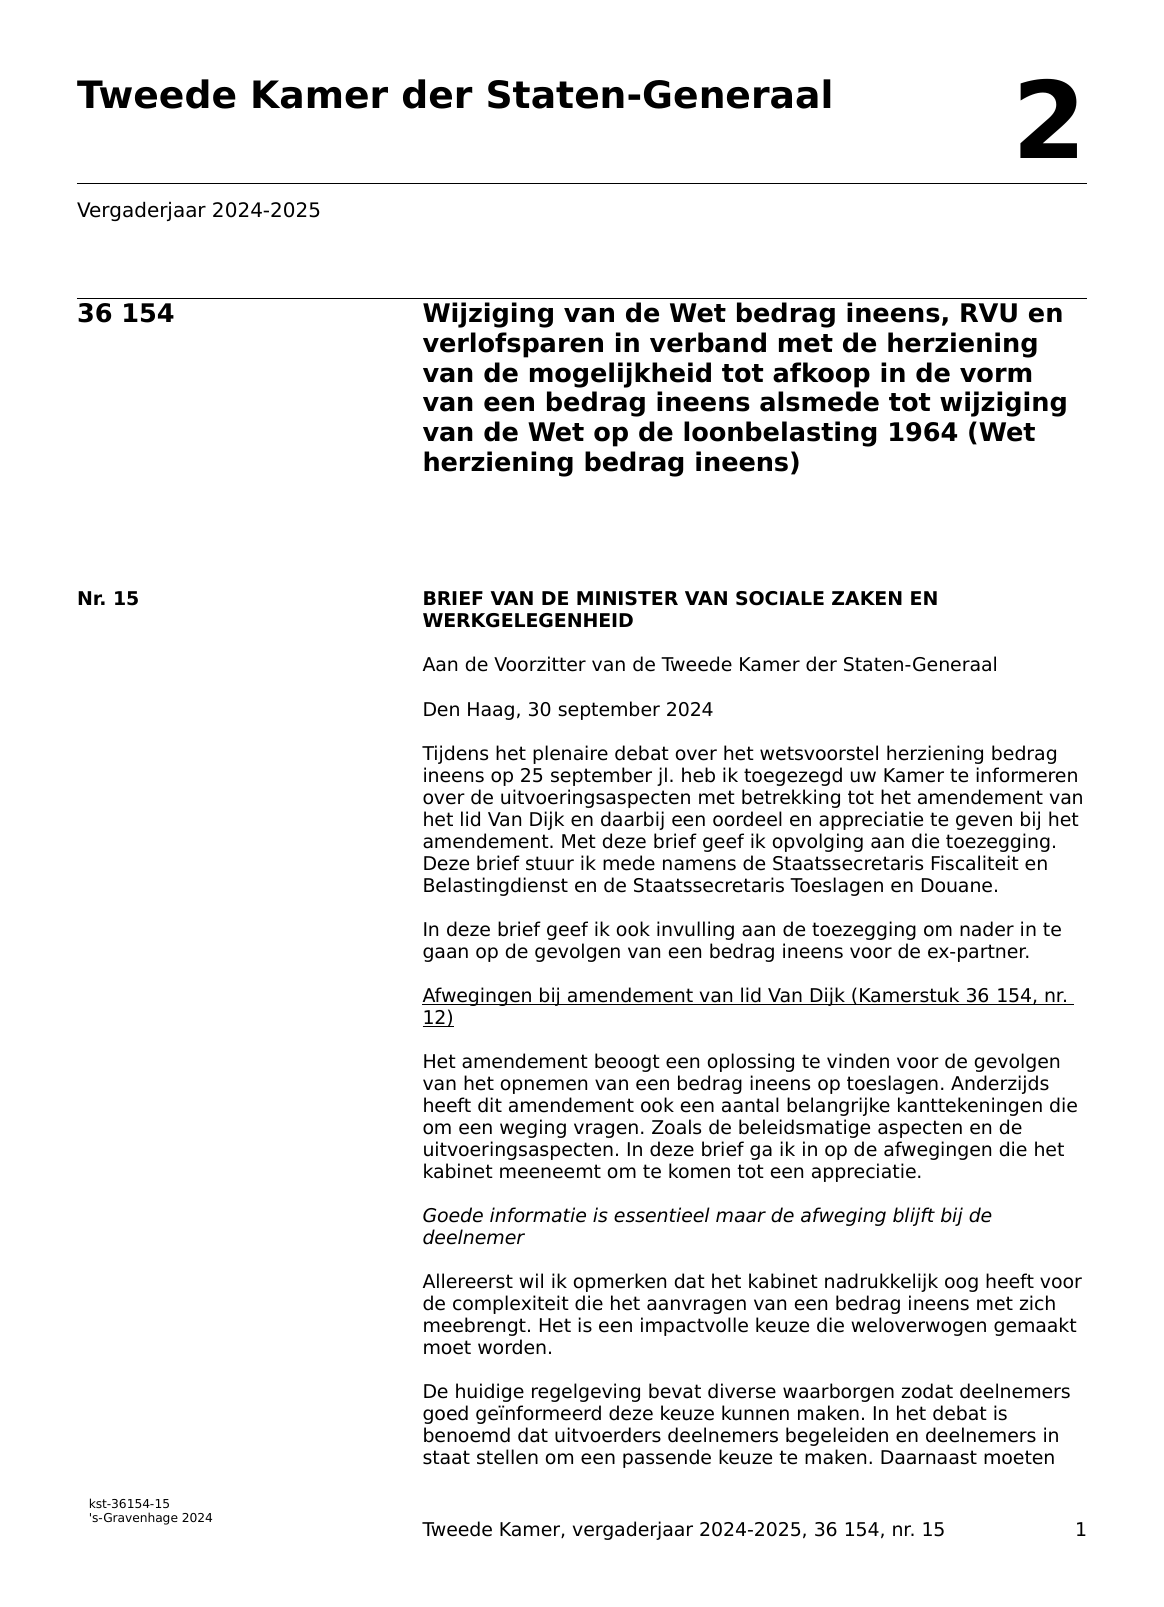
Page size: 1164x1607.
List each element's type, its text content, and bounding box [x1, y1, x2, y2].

text Den Haag, 30 september 2024 [422, 698, 1087, 720]
text In deze brief geef ik ook invulling aan de toezegging om nader in te gaan op de gevolgen van een bedrag ineens voor de ex-partner. [422, 919, 1087, 963]
subtitle 36 154 Wijziging van de Wet bedrag ineens, RVU en verlofsparen in verband met de herziening van de mogelijkheid tot afkoop in de vorm van een bedrag ineens alsmede tot wijziging van de Wet op de loonbelasting 1964 (Wet herziening bedrag ineens) [77, 299, 1087, 477]
text Het amendement beoogt een oplossing te vinden voor de gevolgen van het opnemen van een bedrag ineens op toeslagen. Anderzijds heeft dit amendement ook een aantal belangrijke kanttekeningen die om een weging vragen. Zoals de beleidsmatige aspecten en de uitvoeringsaspecten. In deze brief ga ik in op de afwegingen die het kabinet meeneemt om te komen tot een appreciatie. [422, 1051, 1087, 1183]
text kst-36154-15 [88, 1497, 323, 1511]
subtitle Goede informatie is essentieel maar de afweging blijft bij de deelnemer [422, 1205, 1087, 1249]
table_header 2 [886, 59, 1087, 183]
text 's-Gravenhage 2024 [88, 1511, 323, 1525]
text De huidige regelgeving bevat diverse waarborgen zodat deelnemers goed geïnformeerd deze keuze kunnen maken. In het debat is benoemd dat uitvoerders deelnemers begeleiden en deelnemers in staat stellen om een passende keuze te maken. Daarnaast moeten [422, 1381, 1087, 1469]
text Aan de Voorzitter van de Tweede Kamer der Staten-Generaal [422, 654, 1087, 676]
subtitle Afwegingen bij amendement van lid Van Dijk (Kamerstuk 36 154, nr. 12) [422, 985, 1087, 1029]
subtitle Nr. 15 BRIEF VAN DE MINISTER VAN SOCIALE ZAKEN EN WERKGELEGENHEID [77, 588, 1087, 632]
text Tijdens het plenaire debat over het wetsvoorstel herziening bedrag ineens op 25 september jl. heb ik toegezegd uw Kamer te informeren over de uitvoeringsaspecten met betrekking tot het amendement van het lid Van Dijk en daarbij een oordeel en appreciatie te geven bij het amendement. Met deze brief geef ik opvolging aan die toezegging. Deze brief stuur ik mede namens de Staatssecretaris Fiscaliteit en Belastingdienst en de Staatssecretaris Toeslagen en Douane. [422, 743, 1087, 896]
table_cell Vergaderjaar 2024-2025 [77, 184, 1087, 298]
text Allereerst wil ik opmerken dat het kabinet nadrukkelijk oog heeft voor de complexiteit die het aanvragen van een bedrag ineens met zich meebrengt. Het is een impactvolle keuze die weloverwogen gemaakt moet worden. [422, 1271, 1087, 1359]
table_header Tweede Kamer der Staten-Generaal [77, 59, 886, 183]
